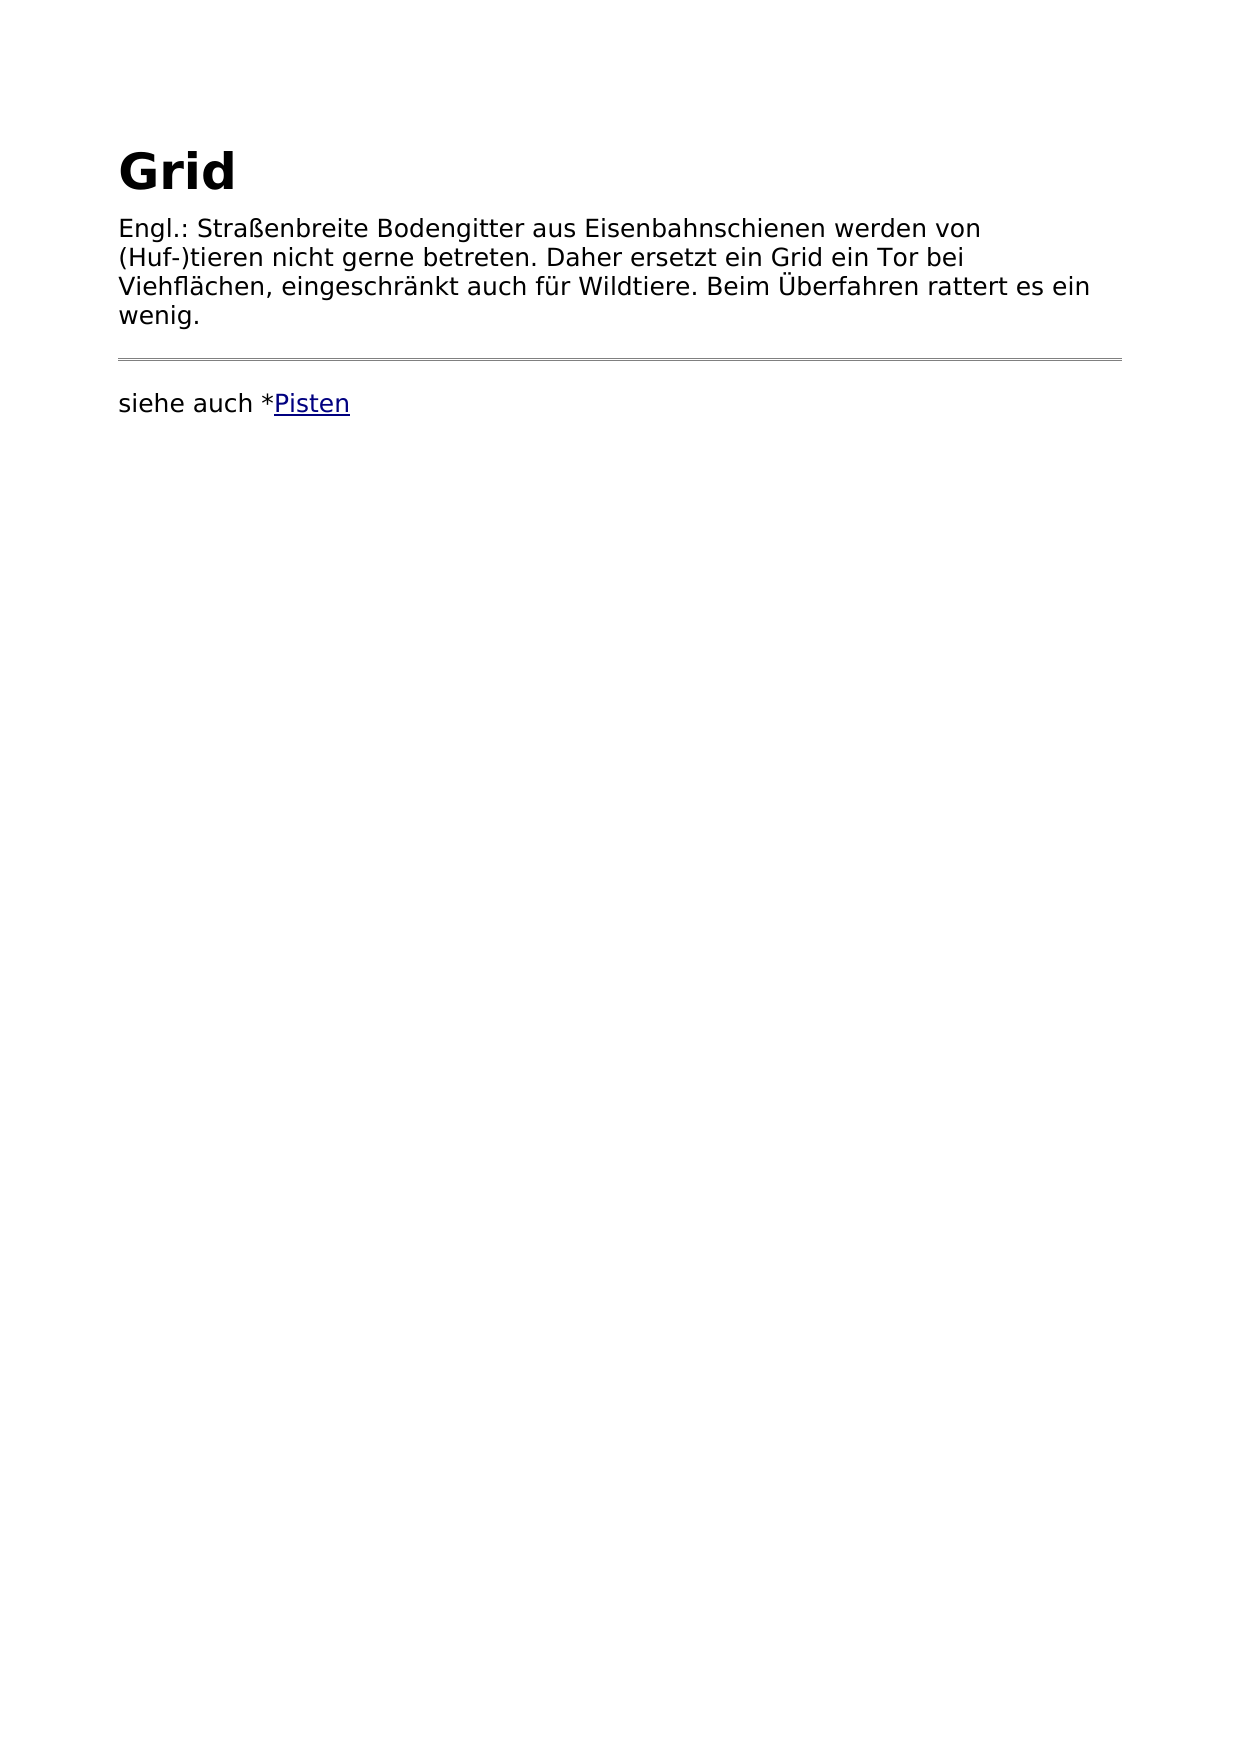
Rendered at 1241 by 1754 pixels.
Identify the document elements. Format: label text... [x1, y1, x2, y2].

subtitle Grid [118, 143, 1122, 201]
text Engl.: Straßenbreite Bodengitter aus Eisenbahnschienen werden von (Huf-)tieren nicht gerne betreten. Daher ersetzt ein Grid ein Tor bei Viehflächen, eingeschränkt auch für Wildtiere. Beim Überfahren rattert es ein wenig. [118, 214, 1122, 331]
text siehe auch *Pisten [118, 389, 1122, 448]
